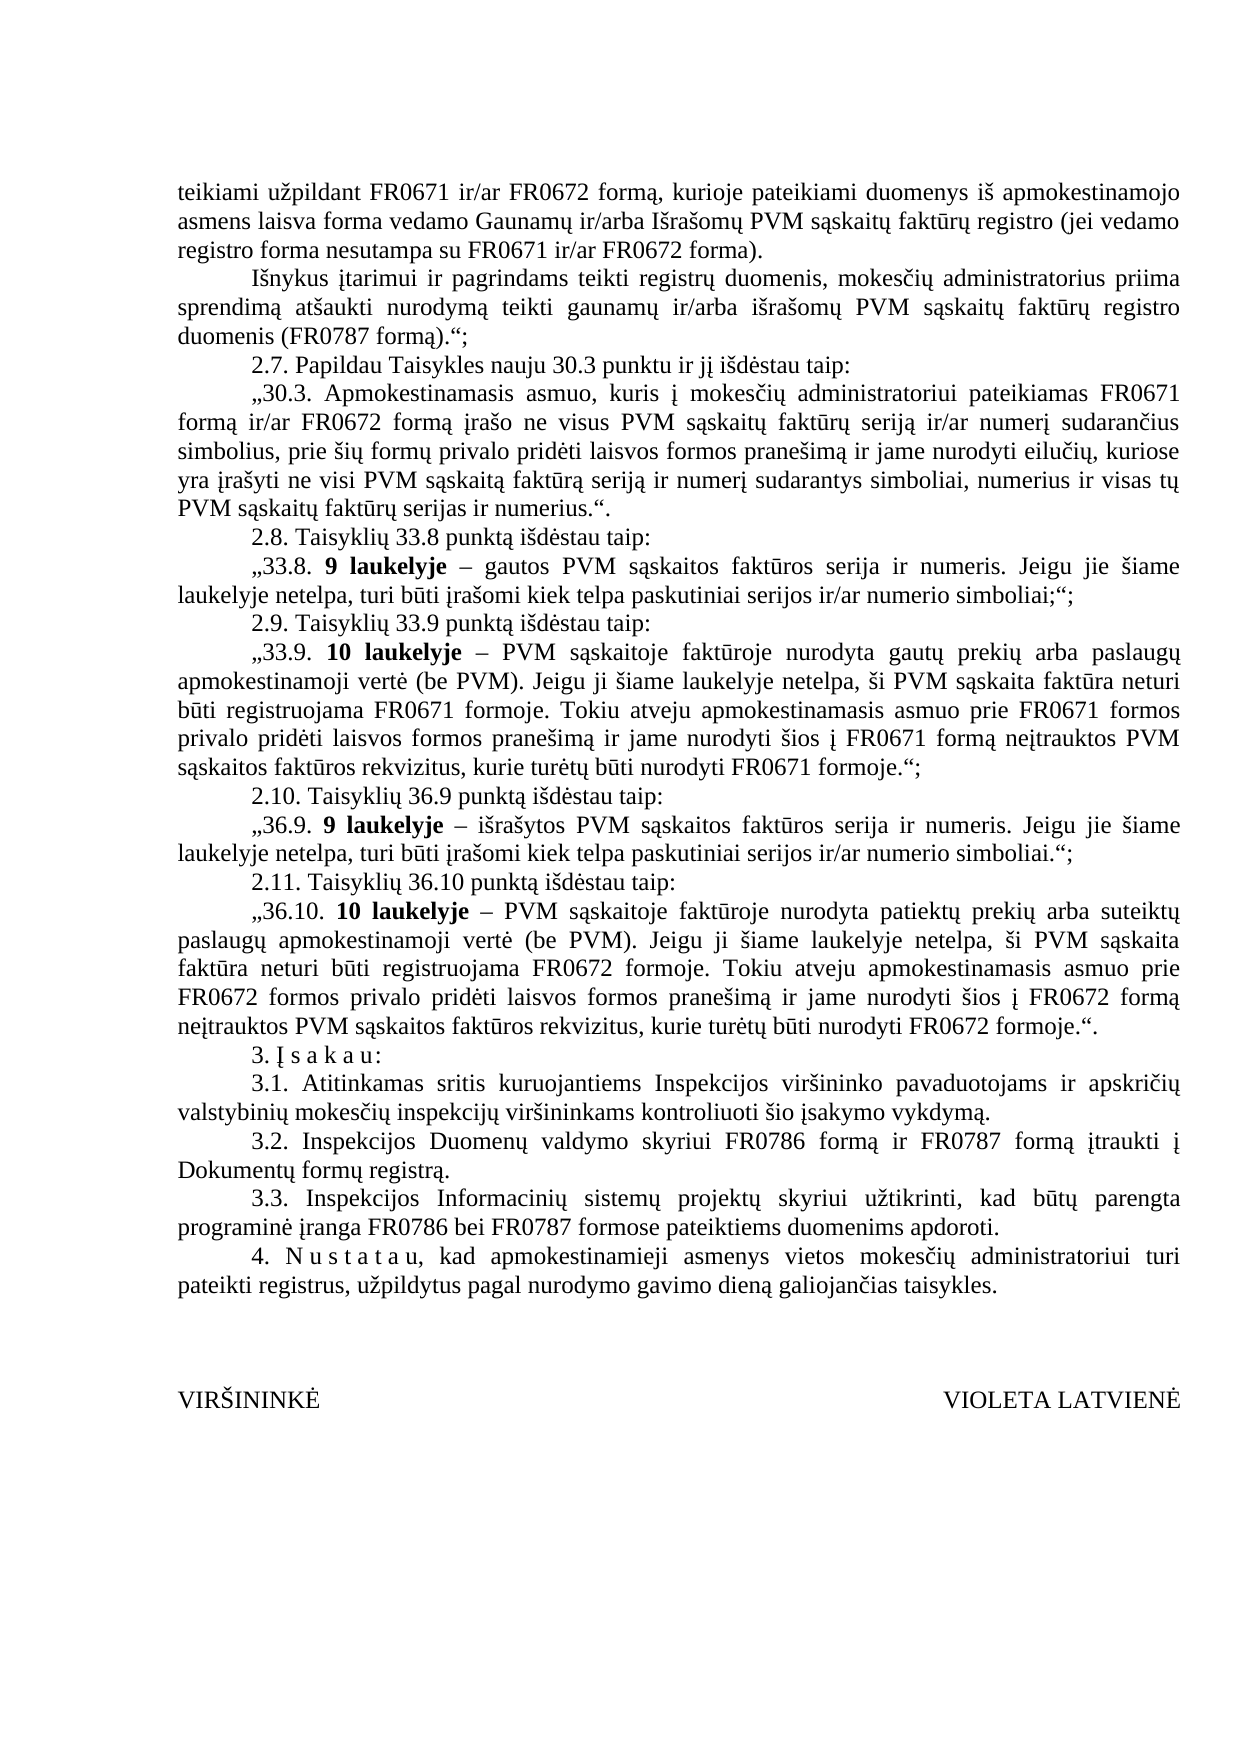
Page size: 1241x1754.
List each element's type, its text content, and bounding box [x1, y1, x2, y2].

text „33.8. 9 laukelyje – gautos PVM sąskaitos faktūros serija ir numeris. Jeigu jie šiame laukelyje netelpa, turi būti įrašomi kiek telpa paskutiniai serijos ir/ar numerio simboliai;“; [177, 551, 1181, 608]
text 2.10. Taisyklių 36.9 punktą išdėstau taip: [177, 781, 1181, 810]
text 3.Įsakau: [177, 1040, 1181, 1068]
text „36.9. 9 laukelyje – išrašytos PVM sąskaitos faktūros serija ir numeris. Jeigu jie šiame laukelyje netelpa, turi būti įrašomi kiek telpa paskutiniai serijos ir/ar numerio simboliai.“; [177, 810, 1181, 867]
text „36.10. 10 laukelyje – PVM sąskaitoje faktūroje nurodyta patiektų prekių arba suteiktų paslaugų apmokestinamoji vertė (be PVM). Jeigu ji šiame laukelyje netelpa, ši PVM sąskaita faktūra neturi būti registruojama FR0672 formoje. Tokiu atveju apmokestinamasis asmuo prie FR0672 formos privalo pridėti laisvos formos pranešimą ir jame nurodyti šios į FR0672 formą neįtrauktos PVM sąskaitos faktūros rekvizitus, kurie turėtų būti nurodyti FR0672 formoje.“. [177, 896, 1181, 1040]
text Išnykus įtarimui ir pagrindams teikti registrų duomenis, mokesčių administratorius priima sprendimą atšaukti nurodymą teikti gaunamų ir/arba išrašomų PVM sąskaitų faktūrų registro duomenis (FR0787 formą).“; [177, 263, 1181, 350]
text 2.9. Taisyklių 33.9 punktą išdėstau taip: [177, 608, 1181, 637]
text 3.3. Inspekcijos Informacinių sistemų projektų skyriui užtikrinti, kad būtų parengta programinė įranga FR0786 bei FR0787 formose pateiktiems duomenims apdoroti. [177, 1183, 1181, 1241]
text „30.3. Apmokestinamasis asmuo, kuris į mokesčių administratoriui pateikiamas FR0671 formą ir/ar FR0672 formą įrašo ne visus PVM sąskaitų faktūrų seriją ir/ar numerį sudarančius simbolius, prie šių formų privalo pridėti laisvos formos pranešimą ir jame nurodyti eilučių, kuriose yra įrašyti ne visi PVM sąskaitą faktūrą seriją ir numerį sudarantys simboliai, numerius ir visas tų PVM sąskaitų faktūrų serijas ir numerius.“. [177, 378, 1181, 522]
text 3.2. Inspekcijos Duomenų valdymo skyriui FR0786 formą ir FR0787 formą įtraukti į Dokumentų formų registrą. [177, 1126, 1181, 1183]
text Viršininkė Violeta Latvienė [177, 1385, 1181, 1413]
text „33.9. 10 laukelyje – PVM sąskaitoje faktūroje nurodyta gautų prekių arba paslaugų apmokestinamoji vertė (be PVM). Jeigu ji šiame laukelyje netelpa, ši PVM sąskaita faktūra neturi būti registruojama FR0671 formoje. Tokiu atveju apmokestinamasis asmuo prie FR0671 formos privalo pridėti laisvos formos pranešimą ir jame nurodyti šios į FR0671 formą neįtrauktos PVM sąskaitos faktūros rekvizitus, kurie turėtų būti nurodyti FR0671 formoje.“; [177, 637, 1181, 781]
text 3.1. Atitinkamas sritis kuruojantiems Inspekcijos viršininko pavaduotojams ir apskričių valstybinių mokesčių inspekcijų viršininkams kontroliuoti šio įsakymo vykdymą. [177, 1068, 1181, 1126]
text 4. Nustatau, kad apmokestinamieji asmenys vietos mokesčių administratoriui turi pateikti registrus, užpildytus pagal nurodymo gavimo dieną galiojančias taisykles. [177, 1241, 1181, 1298]
text teikiami užpildant FR0671 ir/ar FR0672 formą, kurioje pateikiami duomenys iš apmokestinamojo asmens laisva forma vedamo Gaunamų ir/arba Išrašomų PVM sąskaitų faktūrų registro (jei vedamo registro forma nesutampa su FR0671 ir/ar FR0672 forma). [177, 177, 1181, 263]
text 2.8. Taisyklių 33.8 punktą išdėstau taip: [177, 522, 1181, 551]
text 2.11. Taisyklių 36.10 punktą išdėstau taip: [177, 867, 1181, 896]
text 2.7. Papildau Taisykles nauju 30.3 punktu ir jį išdėstau taip: [177, 350, 1181, 378]
